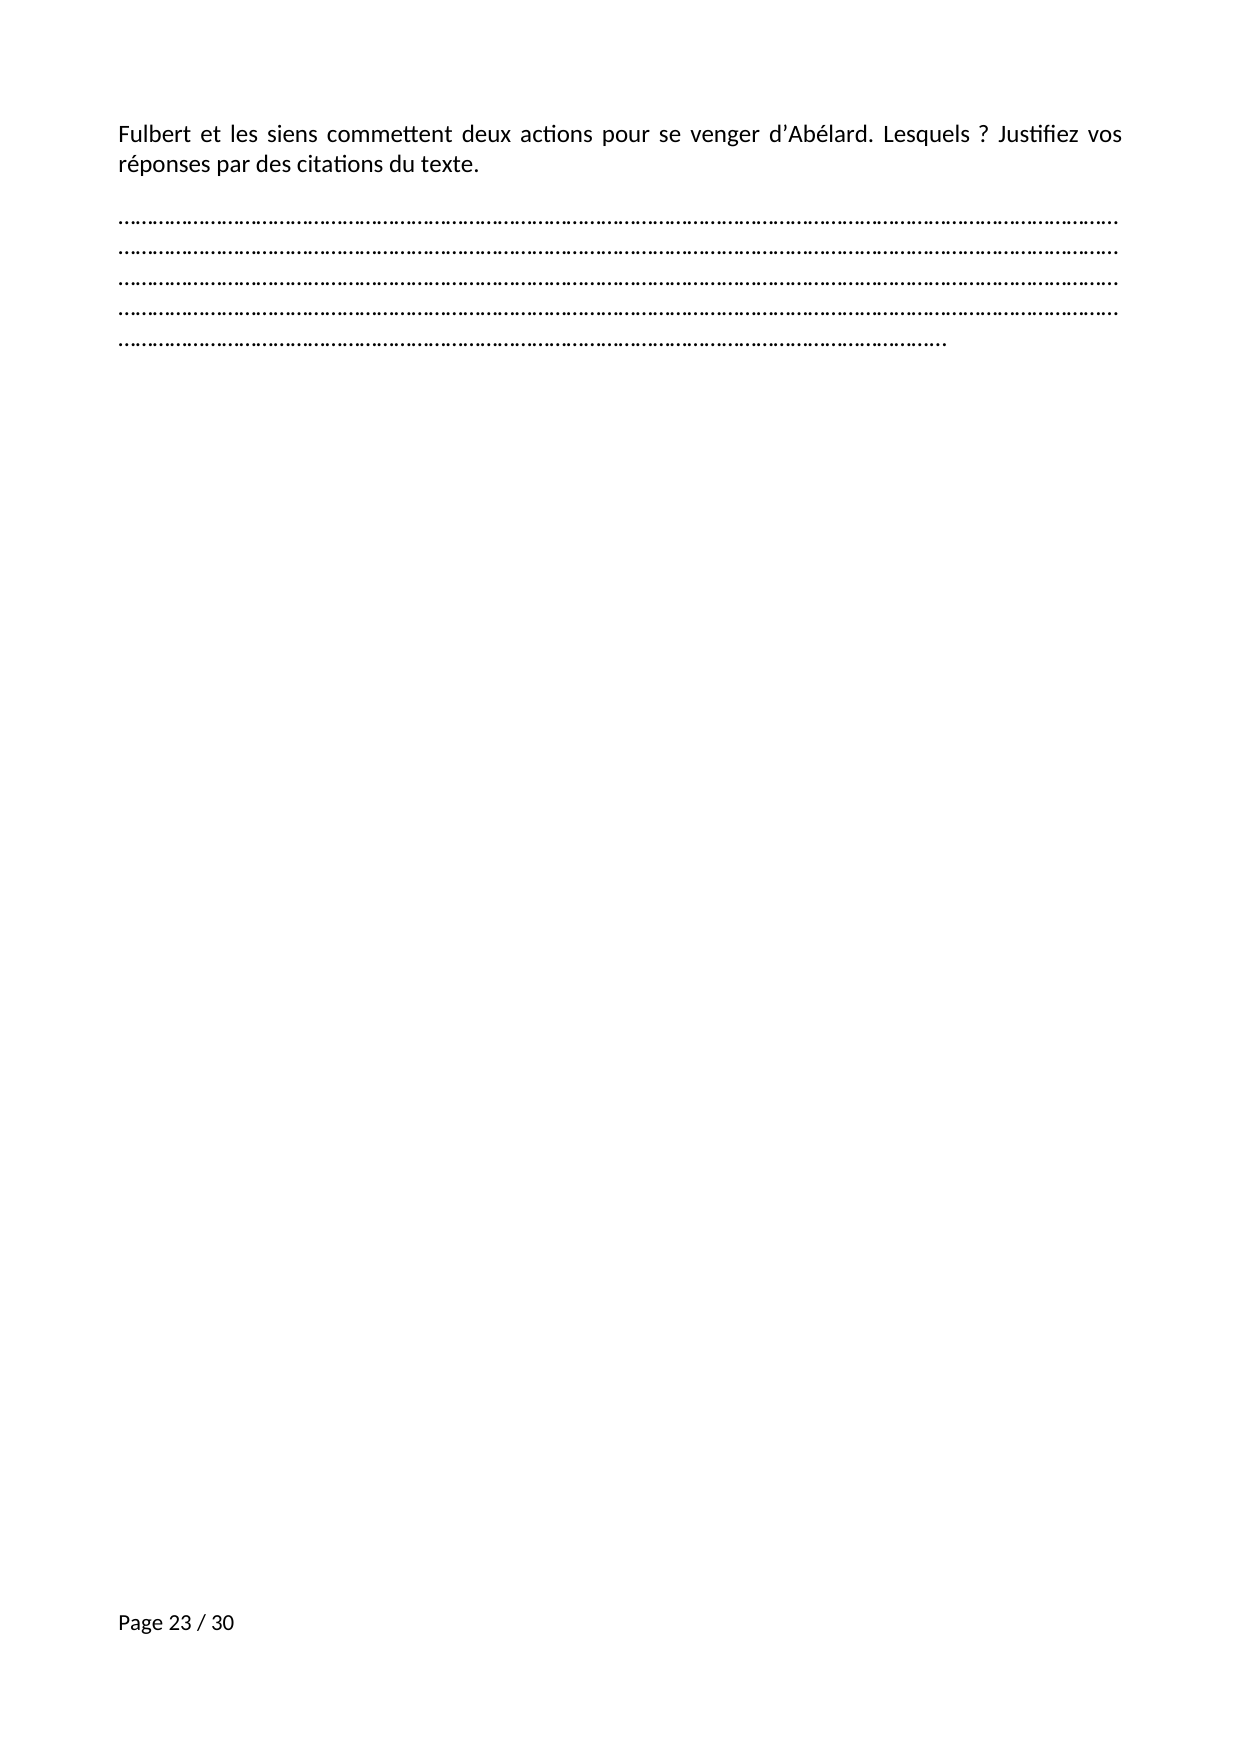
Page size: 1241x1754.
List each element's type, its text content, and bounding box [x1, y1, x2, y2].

text Fulbert et les siens commettent deux actions pour se venger d’Abélard. Lesquels ? Justifiez vos réponses par des citations du texte. [118, 118, 1122, 179]
text ………………………………………………………………………………………………………………………………………………………………………………………………………………………………………………………………………………………………………………………………………………………………………………………………………………………………………………………………………………………………………………………………………………………………………………………………………………………………………………………………………………………………………………………………………………………………………... [118, 200, 1122, 353]
